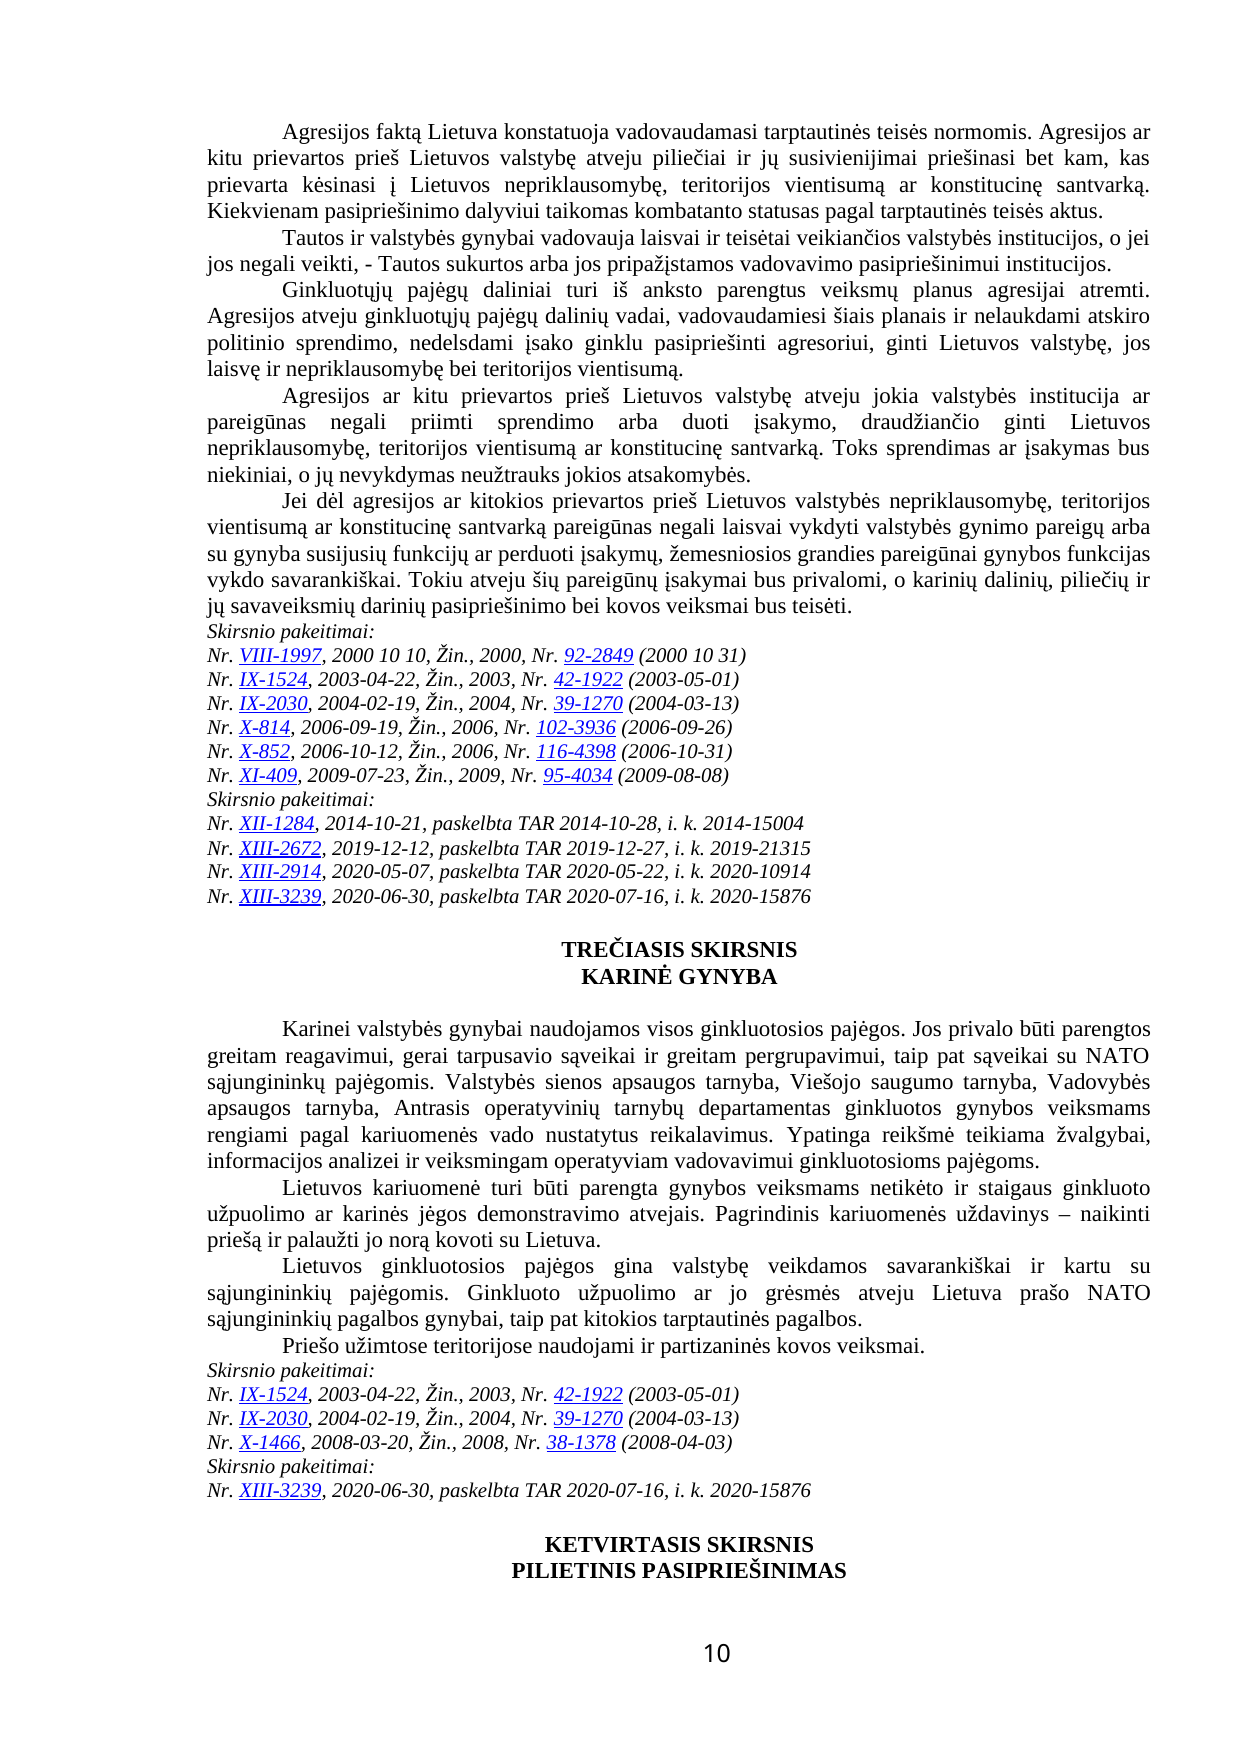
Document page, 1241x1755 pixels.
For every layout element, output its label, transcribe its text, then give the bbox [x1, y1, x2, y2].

text Agresijos faktą Lietuva konstatuoja vadovaudamasi tarptautinės teisės normomis. Agresijos ar kitu prievartos prieš Lietuvos valstybę atveju piliečiai ir jų susivienijimai priešinasi bet kam, kas prievarta kėsinasi į Lietuvos nepriklausomybę, teritorijos vientisumą ar konstitucinę santvarką. Kiekvienam pasipriešinimo dalyviui taikomas kombatanto statusas pagal tarptautinės teisės aktus. [207, 118, 1152, 223]
text Nr. XIII-3239, 2020-06-30, paskelbta TAR 2020-07-16, i. k. 2020-15876 [207, 883, 1152, 908]
text Ginkluotųjų pajėgų daliniai turi iš anksto parengtus veiksmų planus agresijai atremti. Agresijos atveju ginkluotųjų pajėgų dalinių vadai, vadovaudamiesi šiais planais ir nelaukdami atskiro politinio sprendimo, nedelsdami įsako ginklu pasipriešinti agresoriui, ginti Lietuvos valstybę, jos laisvę ir nepriklausomybę bei teritorijos vientisumą. [207, 276, 1152, 382]
text Lietuvos kariuomenė turi būti parengta gynybos veiksmams netikėto ir staigaus ginkluoto užpuolimo ar karinės jėgos demonstravimo atvejais. Pagrindinis kariuomenės uždavinys – naikinti priešą ir palaužti jo norą kovoti su Lietuva. [207, 1173, 1152, 1253]
text PILIETINIS PASIPRIEŠINIMAS [207, 1557, 1152, 1584]
text Nr. XI-409, 2009-07-23, Žin., 2009, Nr. 95-4034 (2009-08-08) [207, 763, 1152, 787]
text Nr. X-1466, 2008-03-20, Žin., 2008, Nr. 38-1378 (2008-04-03) [207, 1430, 1152, 1454]
text Tautos ir valstybės gynybai vadovauja laisvai ir teisėtai veikiančios valstybės institucijos, o jei jos negali veikti, - Tautos sukurtos arba jos pripažįstamos vadovavimo pasipriešinimui institucijos. [207, 223, 1152, 276]
text Skirsnio pakeitimai: [207, 1454, 1152, 1478]
text Skirsnio pakeitimai: [207, 1358, 1152, 1382]
text Nr. IX-1524, 2003-04-22, Žin., 2003, Nr. 42-1922 (2003-05-01) [207, 667, 1152, 691]
text Nr. X-814, 2006-09-19, Žin., 2006, Nr. 102-3936 (2006-09-26) [207, 715, 1152, 739]
text Agresijos ar kitu prievartos prieš Lietuvos valstybę atveju jokia valstybės institucija ar pareigūnas negali priimti sprendimo arba duoti įsakymo, draudžiančio ginti Lietuvos nepriklausomybę, teritorijos vientisumą ar konstitucinę santvarką. Toks sprendimas ar įsakymas bus niekiniai, o jų nevykdymas neužtrauks jokios atsakomybės. [207, 382, 1152, 487]
text Skirsnio pakeitimai: [207, 619, 1152, 643]
text Priešo užimtose teritorijose naudojami ir partizaninės kovos veiksmai. [207, 1332, 1152, 1358]
text Nr. X-852, 2006-10-12, Žin., 2006, Nr. 116-4398 (2006-10-31) [207, 739, 1152, 763]
text Nr. XIII-3239, 2020-06-30, paskelbta TAR 2020-07-16, i. k. 2020-15876 [207, 1478, 1152, 1502]
text Nr. XII-1284, 2014-10-21, paskelbta TAR 2014-10-28, i. k. 2014-15004 [207, 811, 1152, 835]
text KetvirtasIS skirsnis [207, 1531, 1152, 1557]
text Nr. IX-2030, 2004-02-19, Žin., 2004, Nr. 39-1270 (2004-03-13) [207, 691, 1152, 715]
text Skirsnio pakeitimai: [207, 787, 1152, 811]
text Karinei valstybės gynybai naudojamos visos ginkluotosios pajėgos. Jos privalo būti parengtos greitam reagavimui, gerai tarpusavio sąveikai ir greitam pergrupavimui, taip pat sąveikai su NATO sąjungininkų pajėgomis. Valstybės sienos apsaugos tarnyba, Viešojo saugumo tarnyba, Vadovybės apsaugos tarnyba, Antrasis operatyvinių tarnybų departamentas ginkluotos gynybos veiksmams rengiami pagal kariuomenės vado nustatytus reikalavimus. Ypatinga reikšmė teikiama žvalgybai, informacijos analizei ir veiksmingam operatyviam vadovavimui ginkluotosioms pajėgoms. [207, 1015, 1152, 1173]
text TREČIASIS SKIRSNIS [207, 936, 1152, 963]
text Nr. XIII-2914, 2020-05-07, paskelbta TAR 2020-05-22, i. k. 2020-10914 [207, 859, 1152, 883]
text Nr. IX-2030, 2004-02-19, Žin., 2004, Nr. 39-1270 (2004-03-13) [207, 1406, 1152, 1430]
text Lietuvos ginkluotosios pajėgos gina valstybę veikdamos savarankiškai ir kartu su sąjungininkių pajėgomis. Ginkluoto užpuolimo ar jo grėsmės atveju Lietuva prašo NATO sąjungininkių pagalbos gynybai, taip pat kitokios tarptautinės pagalbos. [207, 1253, 1152, 1332]
text Jei dėl agresijos ar kitokios prievartos prieš Lietuvos valstybės nepriklausomybę, teritorijos vientisumą ar konstitucinę santvarką pareigūnas negali laisvai vykdyti valstybės gynimo pareigų arba su gynyba susijusių funkcijų ar perduoti įsakymų, žemesniosios grandies pareigūnai gynybos funkcijas vykdo savarankiškai. Tokiu atveju šių pareigūnų įsakymai bus privalomi, o karinių dalinių, piliečių ir jų savaveiksmių darinių pasipriešinimo bei kovos veiksmai bus teisėti. [207, 487, 1152, 619]
text Nr. XIII-2672, 2019-12-12, paskelbta TAR 2019-12-27, i. k. 2019-21315 [207, 835, 1152, 859]
subtitle KARINĖ GYNYBA [207, 963, 1152, 989]
text Nr. VIII-1997, 2000 10 10, Žin., 2000, Nr. 92-2849 (2000 10 31) [207, 643, 1152, 667]
text Nr. IX-1524, 2003-04-22, Žin., 2003, Nr. 42-1922 (2003-05-01) [207, 1382, 1152, 1406]
